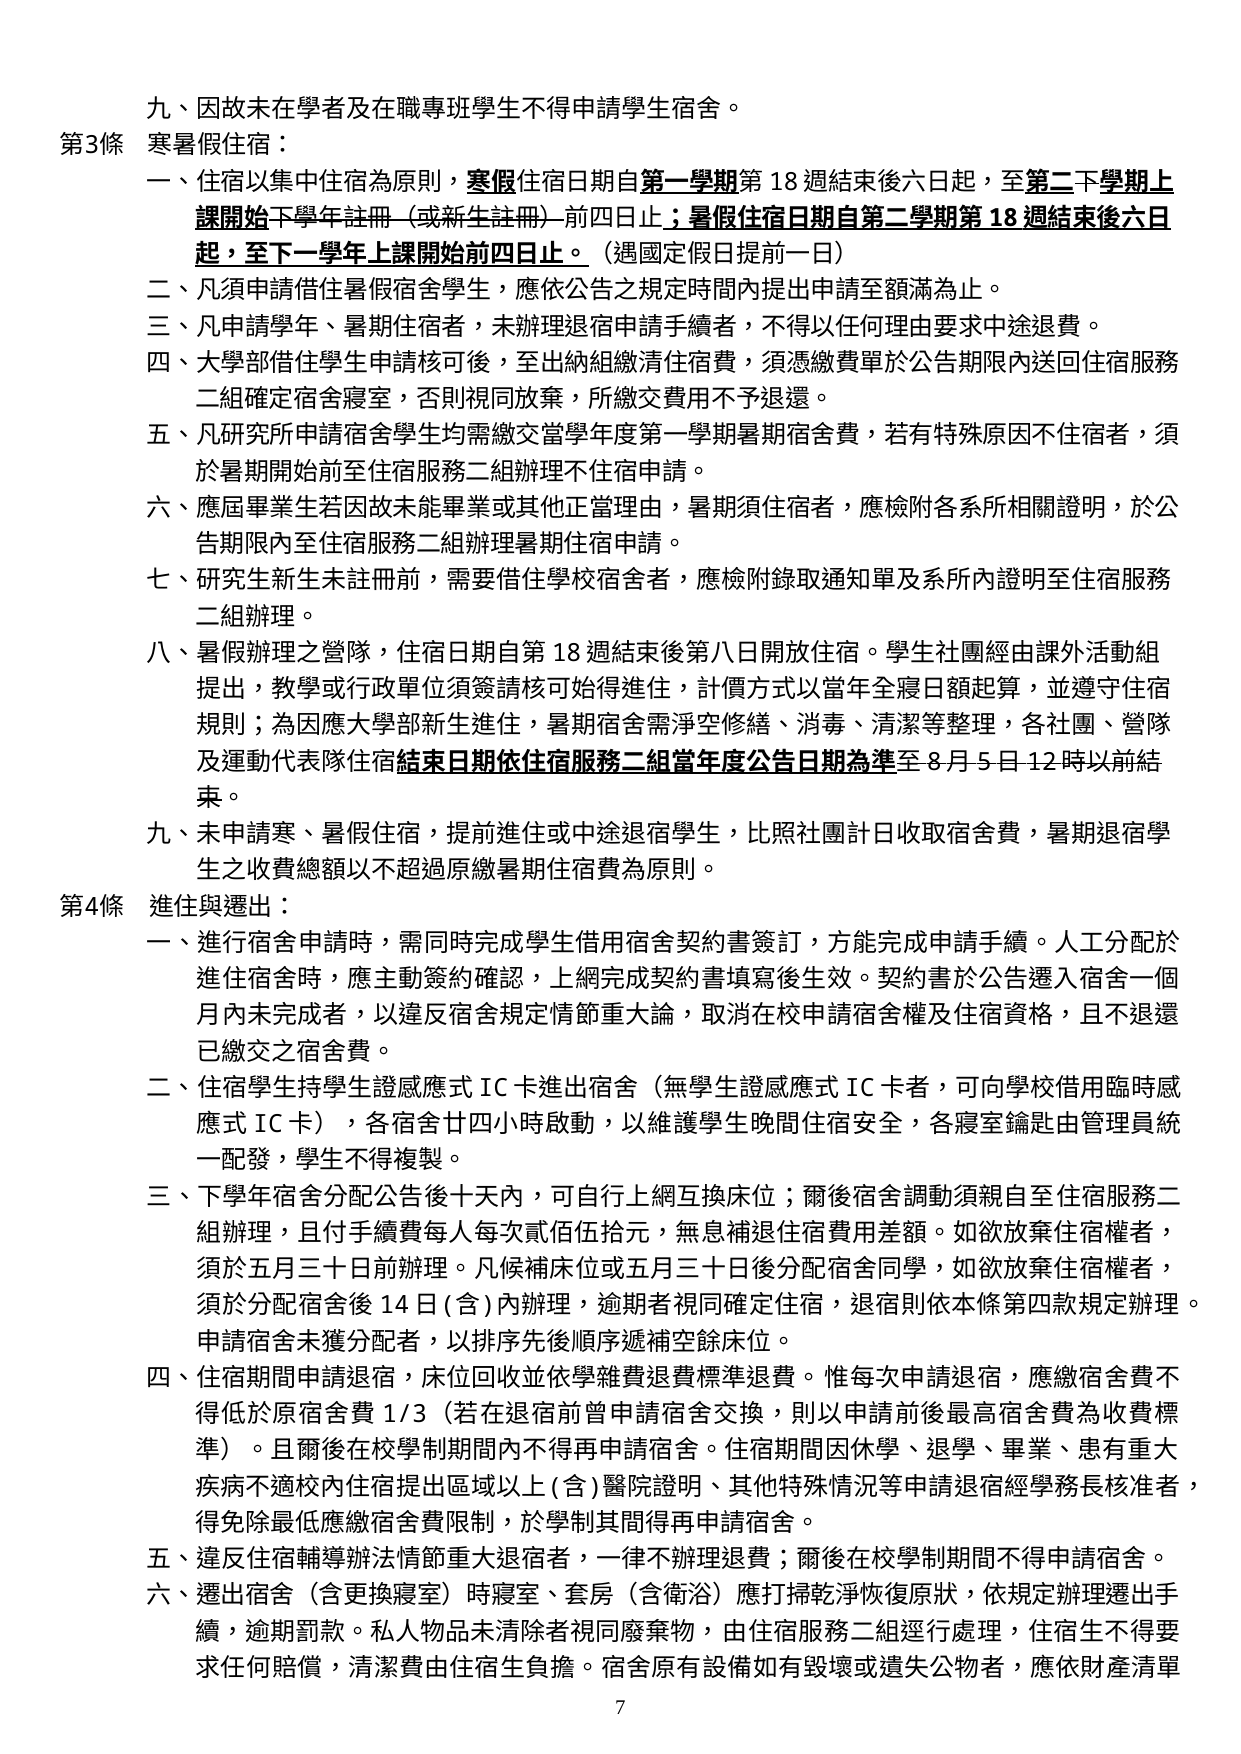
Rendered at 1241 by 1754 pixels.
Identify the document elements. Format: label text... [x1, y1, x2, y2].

text 八、暑假辦理之營隊，住宿日期自第18週結束後第八日開放住宿。學生社團經由課外活動組提出，教學或行政單位須簽請核可始得進住，計價方式以當年全寢日額起算，並遵守住宿規則；為因應大學部新生進住，暑期宿舍需淨空修繕、消毒、清潔等整理，各社團、營隊及運動代表隊住宿結束日期依住宿服務二組當年度公告日期為準至8月5日12時以前結束。 [147, 632, 1181, 814]
text 四、大學部借住學生申請核可後，至出納組繳清住宿費，須憑繳費單於公告期限內送回住宿服務二組確定宿舍寢室，否則視同放棄，所繳交費用不予退還。 [147, 342, 1181, 415]
list 進住與遷出： [59, 886, 1181, 922]
subtitle 一、進行宿舍申請時，需同時完成學生借用宿舍契約書簽訂，方能完成申請手續。人工分配於進住宿舍時，應主動簽約確認，上網完成契約書填寫後生效。契約書於公告遷入宿舍一個月內未完成者，以違反宿舍規定情節重大論，取消在校申請宿舍權及住宿資格，且不退還已繳交之宿舍費。 [147, 922, 1181, 1067]
text 九、因故未在學者及在職專班學生不得申請學生宿舍。 [147, 89, 1181, 125]
subtitle 五、違反住宿輔導辦法情節重大退宿者，一律不辦理退費；爾後在校學制期間不得申請宿舍。 [147, 1539, 1181, 1575]
text 七、研究生新生未註冊前，需要借住學校宿舍者，應檢附錄取通知單及系所內證明至住宿服務二組辦理。 [147, 560, 1181, 632]
subtitle 三、下學年宿舍分配公告後十天內，可自行上網互換床位；爾後宿舍調動須親自至住宿服務二組辦理，且付手續費每人每次貳佰伍拾元，無息補退住宿費用差額。如欲放棄住宿權者，須於五月三十日前辦理。凡候補床位或五月三十日後分配宿舍同學，如欲放棄住宿權者，須於分配宿舍後14日(含)內辦理，逾期者視同確定住宿，退宿則依本條第四款規定辦理。申請宿舍未獲分配者，以排序先後順序遞補空餘床位。 [147, 1176, 1181, 1357]
subtitle 二、住宿學生持學生證感應式IC卡進出宿舍（無學生證感應式IC卡者，可向學校借用臨時感應式IC卡），各宿舍廿四小時啟動，以維護學生晚間住宿安全，各寢室鑰匙由管理員統一配發，學生不得複製。 [147, 1067, 1181, 1176]
text 二、凡須申請借住暑假宿舍學生，應依公告之規定時間內提出申請至額滿為止。 [147, 270, 1181, 306]
text 六、應屆畢業生若因故未能畢業或其他正當理由，暑期須住宿者，應檢附各系所相關證明，於公告期限內至住宿服務二組辦理暑期住宿申請。 [147, 487, 1181, 560]
text 三、凡申請學年、暑期住宿者，未辦理退宿申請手續者，不得以任何理由要求中途退費。 [147, 306, 1181, 342]
subtitle 四、住宿期間申請退宿，床位回收並依學雜費退費標準退費。惟每次申請退宿，應繳宿舍費不得低於原宿舍費1/3（若在退宿前曾申請宿舍交換，則以申請前後最高宿舍費為收費標準）。且爾後在校學制期間內不得再申請宿舍。住宿期間因休學、退學、畢業、患有重大疾病不適校內住宿提出區域以上(含)醫院證明、其他特殊情況等申請退宿經學務長核准者，得免除最低應繳宿舍費限制，於學制其間得再申請宿舍。 [147, 1357, 1181, 1539]
text 一、住宿以集中住宿為原則，寒假住宿日期自第一學期第18週結束後六日起，至第二下學期上課開始下學年註冊（或新生註冊）前四日止；暑假住宿日期自第二學期第18週結束後六日起，至下一學年上課開始前四日止。（遇國定假日提前一日） [147, 161, 1181, 270]
text 五、凡研究所申請宿舍學生均需繳交當學年度第一學期暑期宿舍費，若有特殊原因不住宿者，須於暑期開始前至住宿服務二組辦理不住宿申請。 [147, 415, 1181, 487]
text 九、未申請寒、暑假住宿，提前進住或中途退宿學生，比照社團計日收取宿舍費，暑期退宿學生之收費總額以不超過原繳暑期住宿費為原則。 [147, 814, 1181, 886]
subtitle 六、遷出宿舍（含更換寢室）時寢室、套房（含衛浴）應打掃乾淨恢復原狀，依規定辦理遷出手續，逾期罰款。私人物品未清除者視同廢棄物，由住宿服務二組逕行處理，住宿生不得要求任何賠償，清潔費由住宿生負擔。宿舍原有設備如有毀壞或遺失公物者，應依財產清單 [147, 1575, 1181, 1684]
list 寒暑假住宿： [59, 125, 1181, 161]
